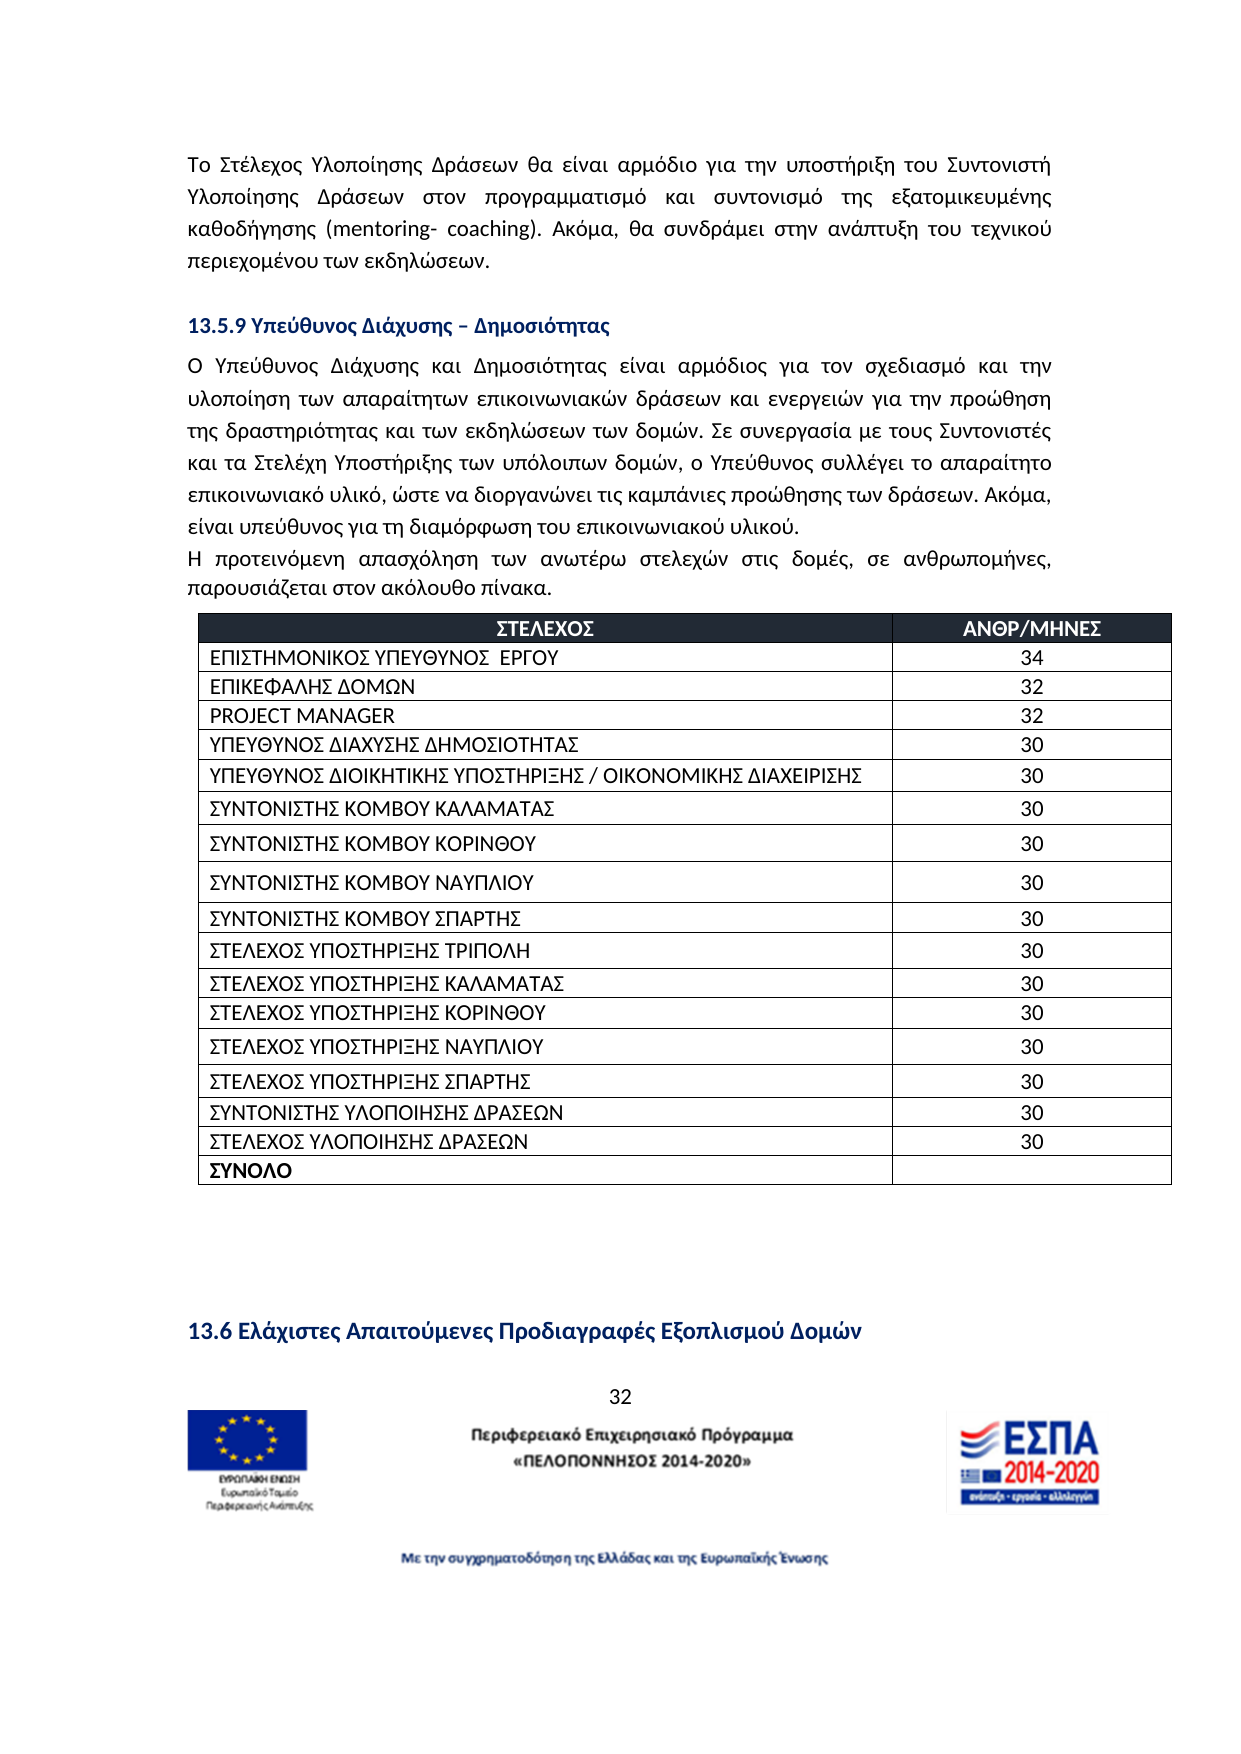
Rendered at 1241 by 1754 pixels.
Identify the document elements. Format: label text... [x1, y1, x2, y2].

table_cell 30 [893, 760, 1171, 791]
table_cell 30 [893, 903, 1171, 932]
table_cell PROJECT MANAGER [199, 701, 892, 729]
table_cell 30 [893, 933, 1171, 968]
table_cell 30 [893, 792, 1171, 823]
table_cell 30 [893, 969, 1171, 997]
table_cell ΕΠΙΣΤΗΜΟΝΙΚΟΣ ΥΠΕΥΘΥΝΟΣ ΕΡΓΟΥ [199, 643, 892, 671]
table_header ΑΝΘΡ/ΜΗΝΕΣ [893, 614, 1171, 642]
table_cell ΣΥΝΤΟΝΙΣΤΗΣ ΚΟΜΒΟΥ ΚΟΡΙΝΘΟΥ [199, 825, 892, 861]
table_cell ΣΥΝΤΟΝΙΣΤΗΣ ΥΛΟΠΟΙΗΣΗΣ ΔΡΑΣΕΩΝ [199, 1098, 892, 1126]
table_cell ΣΥΝΟΛΟ [199, 1156, 892, 1184]
table_cell 30 [893, 825, 1171, 861]
table_cell [893, 1156, 1171, 1184]
table_header ΣΤΕΛΕΧΟΣ [199, 614, 892, 642]
table_cell ΣΥΝΤΟΝΙΣΤΗΣ ΚΟΜΒΟΥ ΝΑΥΠΛΙΟΥ [199, 862, 892, 902]
table_cell 30 [893, 730, 1171, 759]
table_cell ΥΠΕΥΘΥΝΟΣ ΔΙΑΧΥΣΗΣ ΔΗΜΟΣΙΟΤΗΤΑΣ [199, 730, 892, 759]
text 13.5.9 Υπεύθυνος Διάχυσης – Δημοσιότητας [187, 311, 1053, 339]
table_cell ΣΤΕΛΕΧΟΣ ΥΛΟΠΟΙΗΣΗΣ ΔΡΑΣΕΩΝ [199, 1127, 892, 1155]
table_cell ΥΠΕΥΘΥΝΟΣ ΔΙΟΙΚΗΤΙΚΗΣ ΥΠΟΣΤΗΡΙΞΗΣ / ΟΙΚΟΝΟΜΙΚΗΣ ΔΙΑΧΕΙΡΙΣΗΣ [199, 760, 892, 791]
table_cell ΣΤΕΛΕΧΟΣ ΥΠΟΣΤΗΡΙΞΗΣ ΝΑΥΠΛΙΟΥ [199, 1029, 892, 1063]
table_cell 30 [893, 1065, 1171, 1097]
table_cell ΣΤΕΛΕΧΟΣ ΥΠΟΣΤΗΡΙΞΗΣ ΣΠΑΡΤΗΣ [199, 1065, 892, 1097]
table_cell 30 [893, 998, 1171, 1027]
text Ο Υπεύθυνος Διάχυσης και Δημοσιότητας είναι αρμόδιος για τον σχεδιασμό και την υλοποίηση των απαραίτητων επικοινωνιακών δράσεων και ενεργειών για την προώθηση της δραστηριότητας και των εκδηλώσεων των δομών. Σε συνεργασία με τους Συντονιστές και τα Στελέχη Υποστήριξης των υπόλοιπων δομών, ο Υπεύθυνος συλλέγει το απαραίτητο επικοινωνιακό υλικό, ώστε να διοργανώνει τις καμπάνιες προώθησης των δράσεων. Ακόμα, είναι υπεύθυνος για τη διαμόρφωση του επικοινωνιακού υλικού. [187, 351, 1053, 540]
text Η προτεινόμενη απασχόληση των ανωτέρω στελεχών στις δομές, σε ανθρωπομήνες, παρουσιάζεται στον ακόλουθο πίνακα. [187, 544, 1053, 601]
table_cell 30 [893, 1029, 1171, 1063]
table_cell ΣΥΝΤΟΝΙΣΤΗΣ ΚΟΜΒΟΥ ΣΠΑΡΤΗΣ [199, 903, 892, 932]
table_cell 30 [893, 1098, 1171, 1126]
table_cell ΕΠΙΚΕΦΑΛΗΣ ΔΟΜΩΝ [199, 672, 892, 700]
table_cell ΣΥΝΤΟΝΙΣΤΗΣ ΚΟΜΒΟΥ ΚΑΛΑΜΑΤΑΣ [199, 792, 892, 823]
text 13.6 Ελάχιστες Απαιτούμενες Προδιαγραφές Εξοπλισμού Δομών [187, 1315, 1053, 1346]
table_cell 32 [893, 701, 1171, 729]
table_cell 32 [893, 672, 1171, 700]
text Το Στέλεχος Υλοποίησης Δράσεων θα είναι αρμόδιο για την υποστήριξη του Συντονιστή Υλοποίησης Δράσεων στον προγραμματισμό και συντονισμό της εξατομικευμένης καθοδήγησης (mentoring- coaching). Ακόμα, θα συνδράμει στην ανάπτυξη του τεχνικού περιεχομένου των εκδηλώσεων. [187, 150, 1053, 274]
table_cell ΣΤΕΛΕΧΟΣ ΥΠΟΣΤΗΡΙΞΗΣ ΤΡΙΠΟΛΗ [199, 933, 892, 968]
table_cell ΣΤΕΛΕΧΟΣ ΥΠΟΣΤΗΡΙΞΗΣ ΚΟΡΙΝΘΟΥ [199, 998, 892, 1027]
table_cell ΣΤΕΛΕΧΟΣ ΥΠΟΣΤΗΡΙΞΗΣ ΚΑΛΑΜΑΤΑΣ [199, 969, 892, 997]
table_cell 30 [893, 1127, 1171, 1155]
table_cell 34 [893, 643, 1171, 671]
table_cell 30 [893, 862, 1171, 902]
